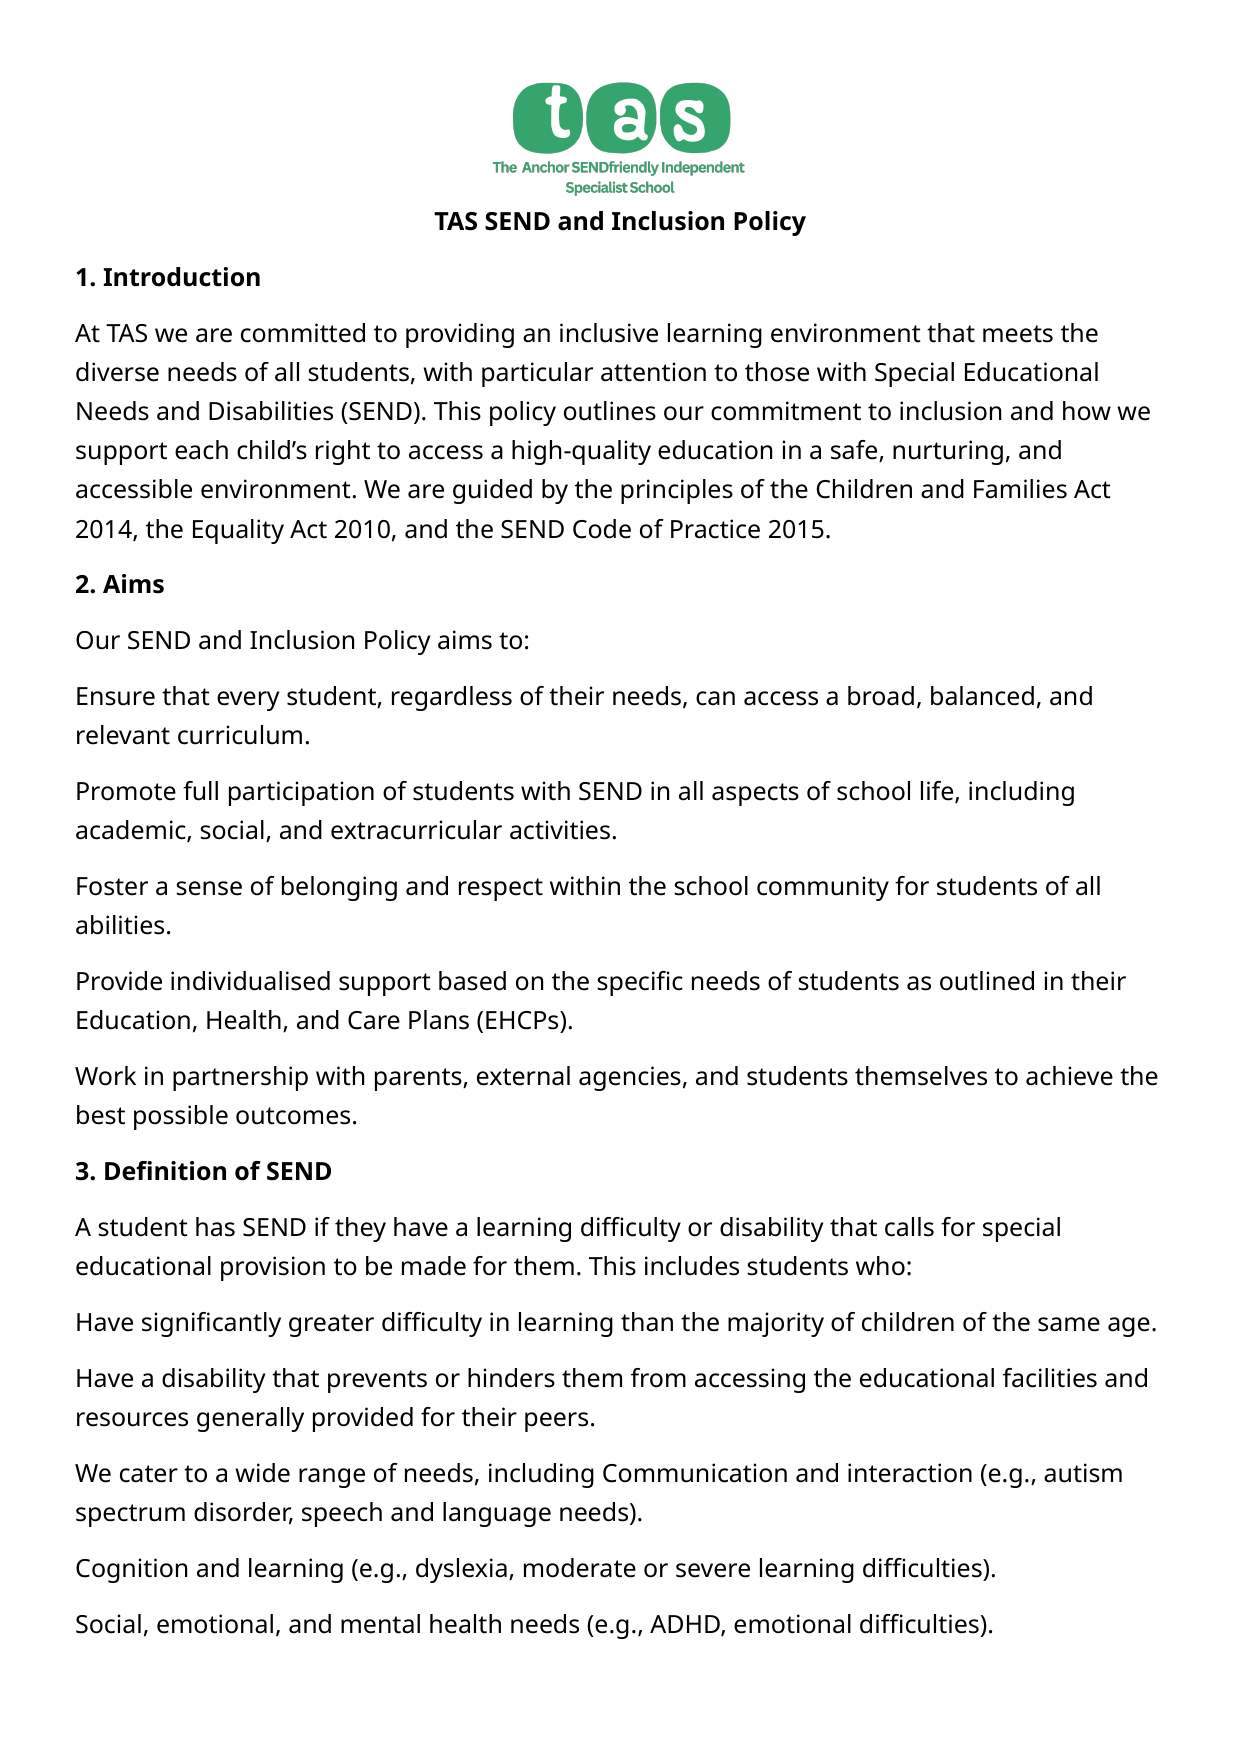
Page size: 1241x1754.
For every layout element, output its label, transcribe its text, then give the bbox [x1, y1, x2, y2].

text TAS SEND and Inclusion Policy [75, 204, 1165, 238]
text Provide individualised support based on the specific needs of students as outlined in their Education, Health, and Care Plans (EHCPs). [75, 964, 1165, 1037]
text Our SEND and Inclusion Policy aims to: [75, 623, 1165, 657]
text 3. Definition of SEND [75, 1154, 1165, 1188]
text 2. Aims [75, 567, 1165, 601]
text Foster a sense of belonging and respect within the school community for students of all abilities. [75, 869, 1165, 942]
text Cognition and learning (e.g., dyslexia, moderate or severe learning difficulties). [75, 1550, 1165, 1584]
text A student has SEND if they have a learning difficulty or disability that calls for special educational provision to be made for them. This includes students who: [75, 1209, 1165, 1283]
text Promote full participation of students with SEND in all aspects of school life, including academic, social, and extracurricular activities. [75, 774, 1165, 847]
text Social, emotional, and mental health needs (e.g., ADHD, emotional difficulties). [75, 1606, 1165, 1640]
text Ensure that every student, regardless of their needs, can access a broad, balanced, and relevant curriculum. [75, 679, 1165, 752]
text Have significantly greater difficulty in learning than the majority of children of the same age. [75, 1304, 1165, 1339]
text 1. Introduction [75, 259, 1165, 294]
text Have a disability that prevents or hinders them from accessing the educational facilities and resources generally provided for their peers. [75, 1360, 1165, 1434]
text We cater to a wide range of needs, including Communication and interaction (e.g., autism spectrum disorder, speech and language needs). [75, 1455, 1165, 1529]
text At TAS we are committed to providing an inclusive learning environment that meets the diverse needs of all students, with particular attention to those with Special Educational Needs and Disabilities (SEND). This policy outlines our commitment to inclusion and how we support each child’s right to access a high-quality education in a safe, nurturing, and accessible environment. We are guided by the principles of the Children and Families Act 2014, the Equality Act 2010, and the SEND Code of Practice 2015. [75, 315, 1165, 545]
text Work in partnership with parents, external agencies, and students themselves to achieve the best possible outcomes. [75, 1059, 1165, 1132]
